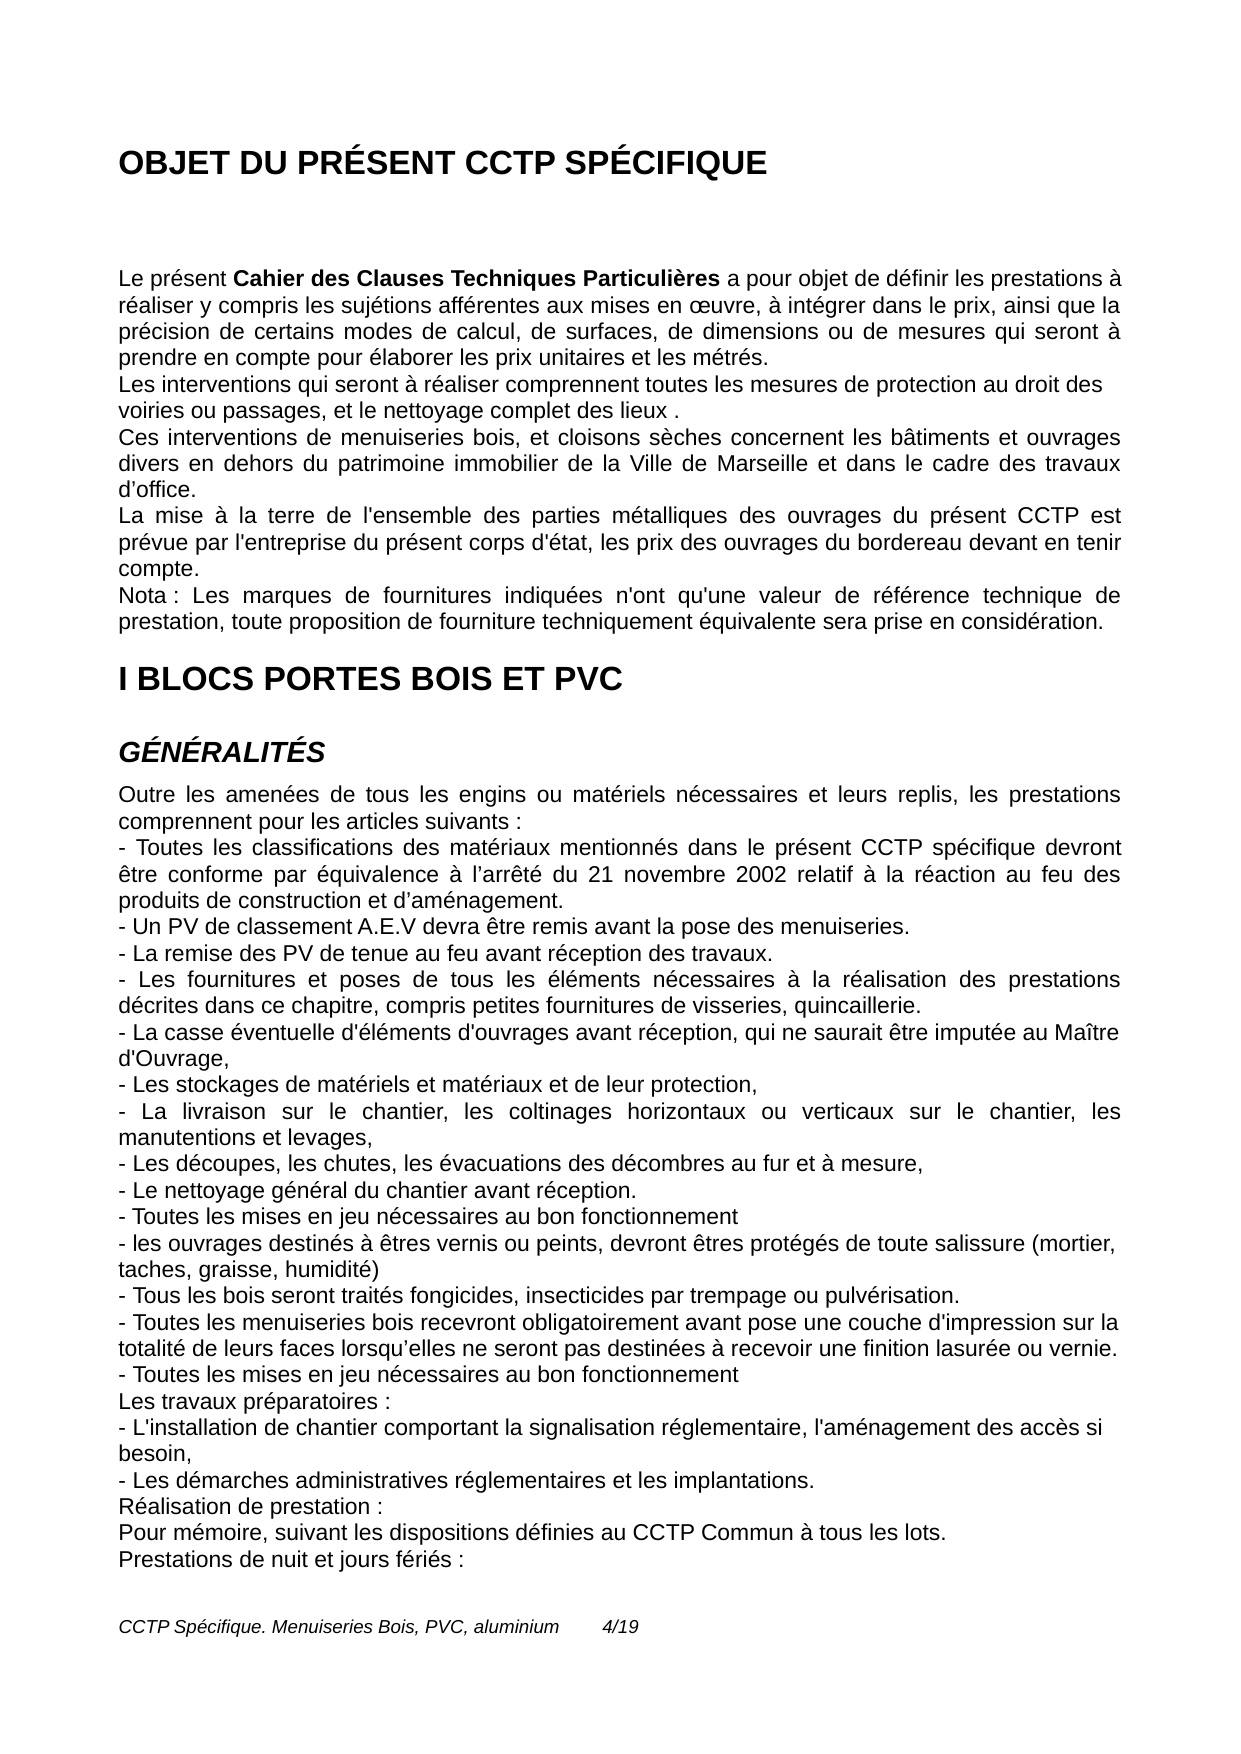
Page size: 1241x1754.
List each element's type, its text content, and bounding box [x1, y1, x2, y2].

text - Un PV de classement A.E.V devra être remis avant la pose des menuiseries. [118, 913, 1122, 939]
text - Les fournitures et poses de tous les éléments nécessaires à la réalisation des prestations décrites dans ce chapitre, compris petites fournitures de visseries, quincaillerie. [118, 966, 1122, 1019]
text totalité de leurs faces lorsqu’elles ne seront pas destinées à recevoir une finition lasurée ou vernie. [118, 1335, 1122, 1361]
text voiries ou passages, et le nettoyage complet des lieux . [118, 397, 1122, 423]
subtitle OBJET DU PRÉSENT CCTP SPÉCIFIQUE [118, 143, 1122, 182]
text Réalisation de prestation : [118, 1493, 1122, 1519]
text - Les découpes, les chutes, les évacuations des décombres au fur et à mesure, [118, 1150, 1122, 1177]
text Les interventions qui seront à réaliser comprennent toutes les mesures de protection au droit des [118, 371, 1122, 397]
text - La casse éventuelle d'éléments d'ouvrages avant réception, qui ne saurait être imputée au Maître [118, 1019, 1122, 1045]
text Le présent Cahier des Clauses Techniques Particulières a pour objet de définir les prestations à réaliser y compris les sujétions afférentes aux mises en œuvre, à intégrer dans le prix, ainsi que la précision de certains modes de calcul, de surfaces, de dimensions ou de mesures qui seront à prendre en compte pour élaborer les prix unitaires et les métrés. [118, 265, 1122, 371]
text - Toutes les mises en jeu nécessaires au bon fonctionnement [118, 1203, 1122, 1229]
subtitle I BLOCS PORTES BOIS ET PVC [118, 659, 1122, 698]
text - La livraison sur le chantier, les coltinages horizontaux ou verticaux sur le chantier, les manutentions et levages, [118, 1098, 1122, 1150]
subtitle GÉNÉRALITÉS [118, 735, 1122, 769]
text Nota : Les marques de fournitures indiquées n'ont qu'une valeur de référence technique de prestation, toute proposition de fourniture techniquement équivalente sera prise en considération. [118, 582, 1122, 634]
text - Toutes les classifications des matériaux mentionnés dans le présent CCTP spécifique devront être conforme par équivalence à l’arrêté du 21 novembre 2002 relatif à la réaction au feu des produits de construction et d’aménagement. [118, 834, 1122, 913]
text - Le nettoyage général du chantier avant réception. [118, 1177, 1122, 1203]
text taches, graisse, humidité) [118, 1256, 1122, 1282]
text Outre les amenées de tous les engins ou matériels nécessaires et leurs replis, les prestations comprennent pour les articles suivants : [118, 781, 1122, 834]
text - Toutes les mises en jeu nécessaires au bon fonctionnement [118, 1361, 1122, 1388]
text - Tous les bois seront traités fongicides, insecticides par trempage ou pulvérisation. [118, 1282, 1122, 1308]
text Pour mémoire, suivant les dispositions définies au CCTP Commun à tous les lots. [118, 1519, 1122, 1546]
text d'Ouvrage, [118, 1045, 1122, 1071]
text Ces interventions de menuiseries bois, et cloisons sèches concernent les bâtiments et ouvrages divers en dehors du patrimoine immobilier de la Ville de Marseille et dans le cadre des travaux d’office. [118, 423, 1122, 502]
text - L'installation de chantier comportant la signalisation réglementaire, l'aménagement des accès si [118, 1414, 1122, 1440]
text besoin, [118, 1440, 1122, 1467]
text - Toutes les menuiseries bois recevront obligatoirement avant pose une couche d'impression sur la [118, 1308, 1122, 1335]
text Les travaux préparatoires : [118, 1388, 1122, 1414]
text - La remise des PV de tenue au feu avant réception des travaux. [118, 939, 1122, 966]
text La mise à la terre de l'ensemble des parties métalliques des ouvrages du présent CCTP est prévue par l'entreprise du présent corps d'état, les prix des ouvrages du bordereau devant en tenir compte. [118, 502, 1122, 582]
text - Les démarches administratives réglementaires et les implantations. [118, 1467, 1122, 1493]
text - Les stockages de matériels et matériaux et de leur protection, [118, 1071, 1122, 1098]
text - les ouvrages destinés à êtres vernis ou peints, devront êtres protégés de toute salissure (mortier, [118, 1229, 1122, 1256]
text Prestations de nuit et jours fériés : [118, 1546, 1122, 1572]
